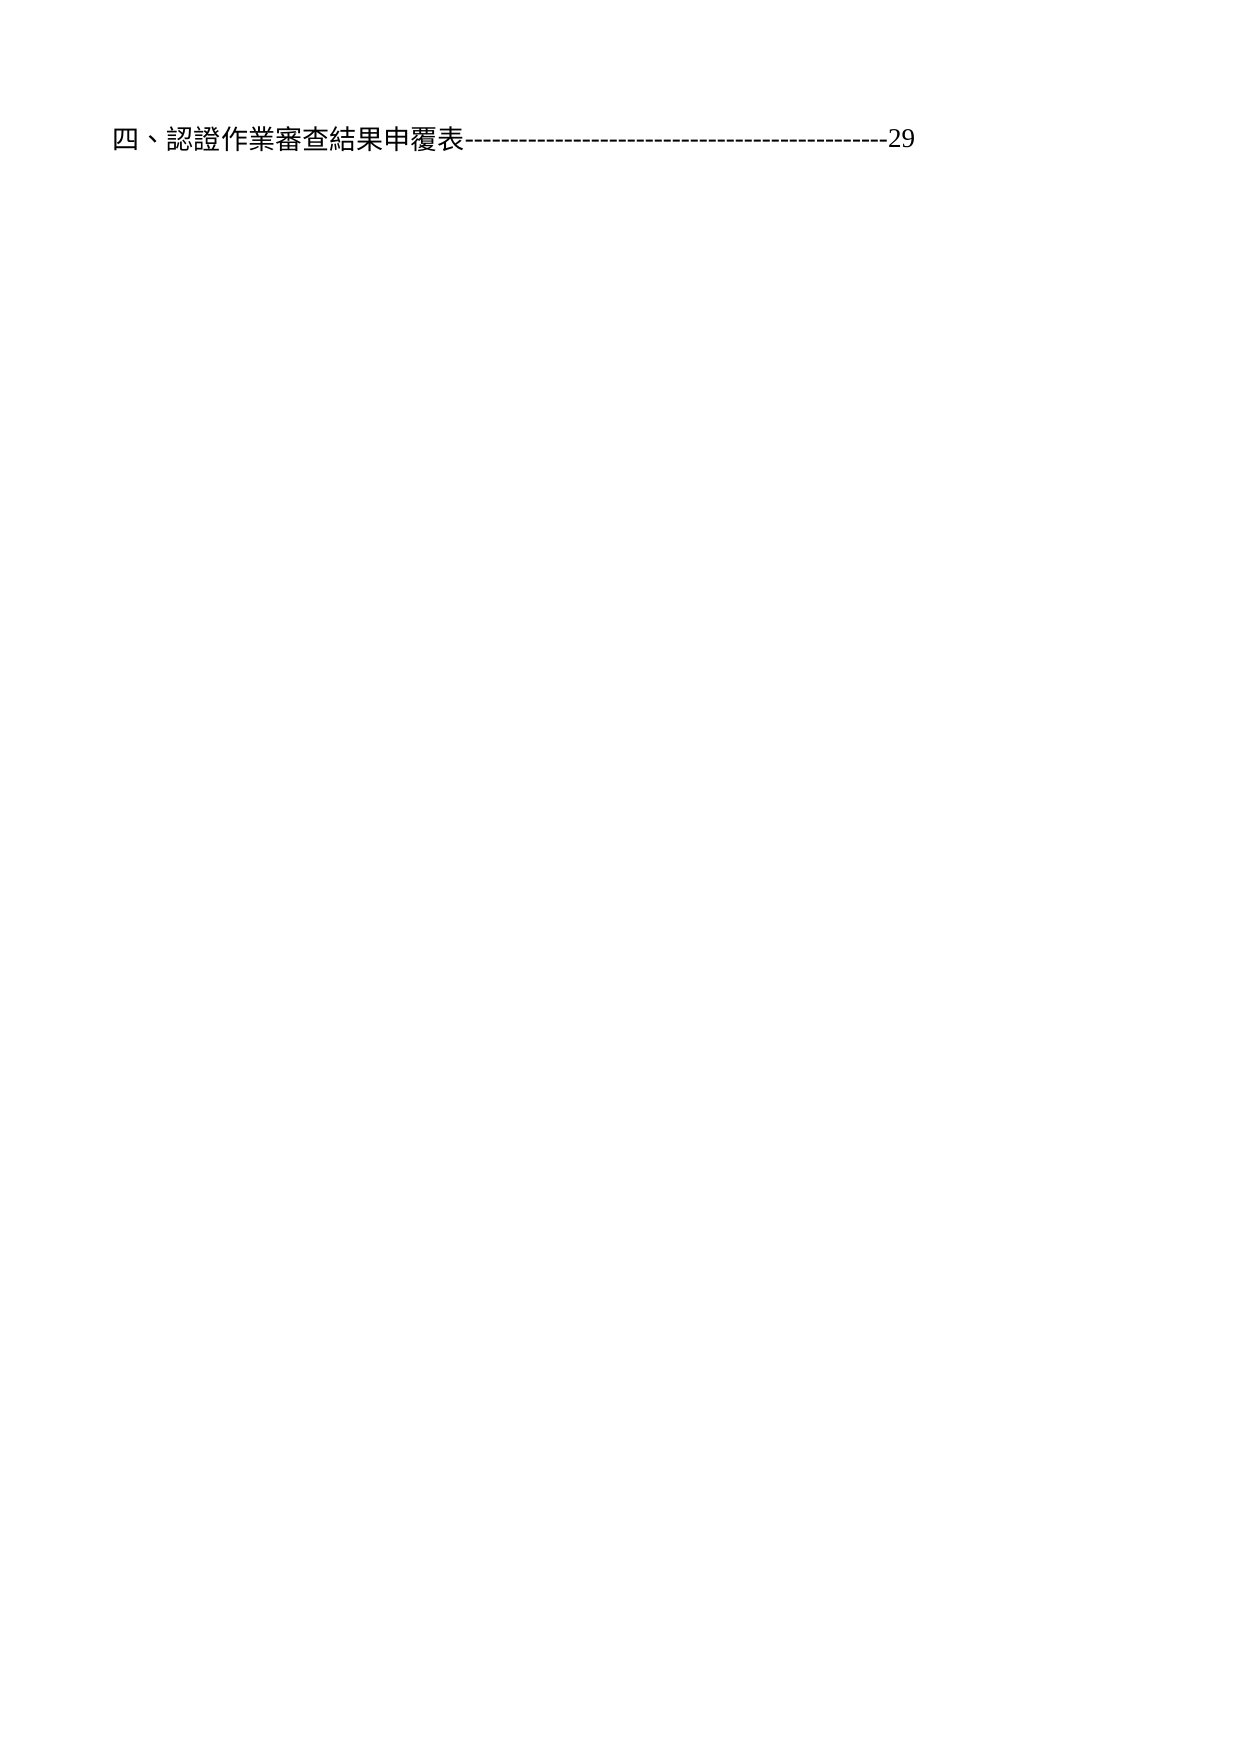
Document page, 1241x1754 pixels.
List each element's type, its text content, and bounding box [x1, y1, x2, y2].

text 四、認證作業審查結果申覆表-----------------------------------------------29 [112, 96, 1128, 159]
